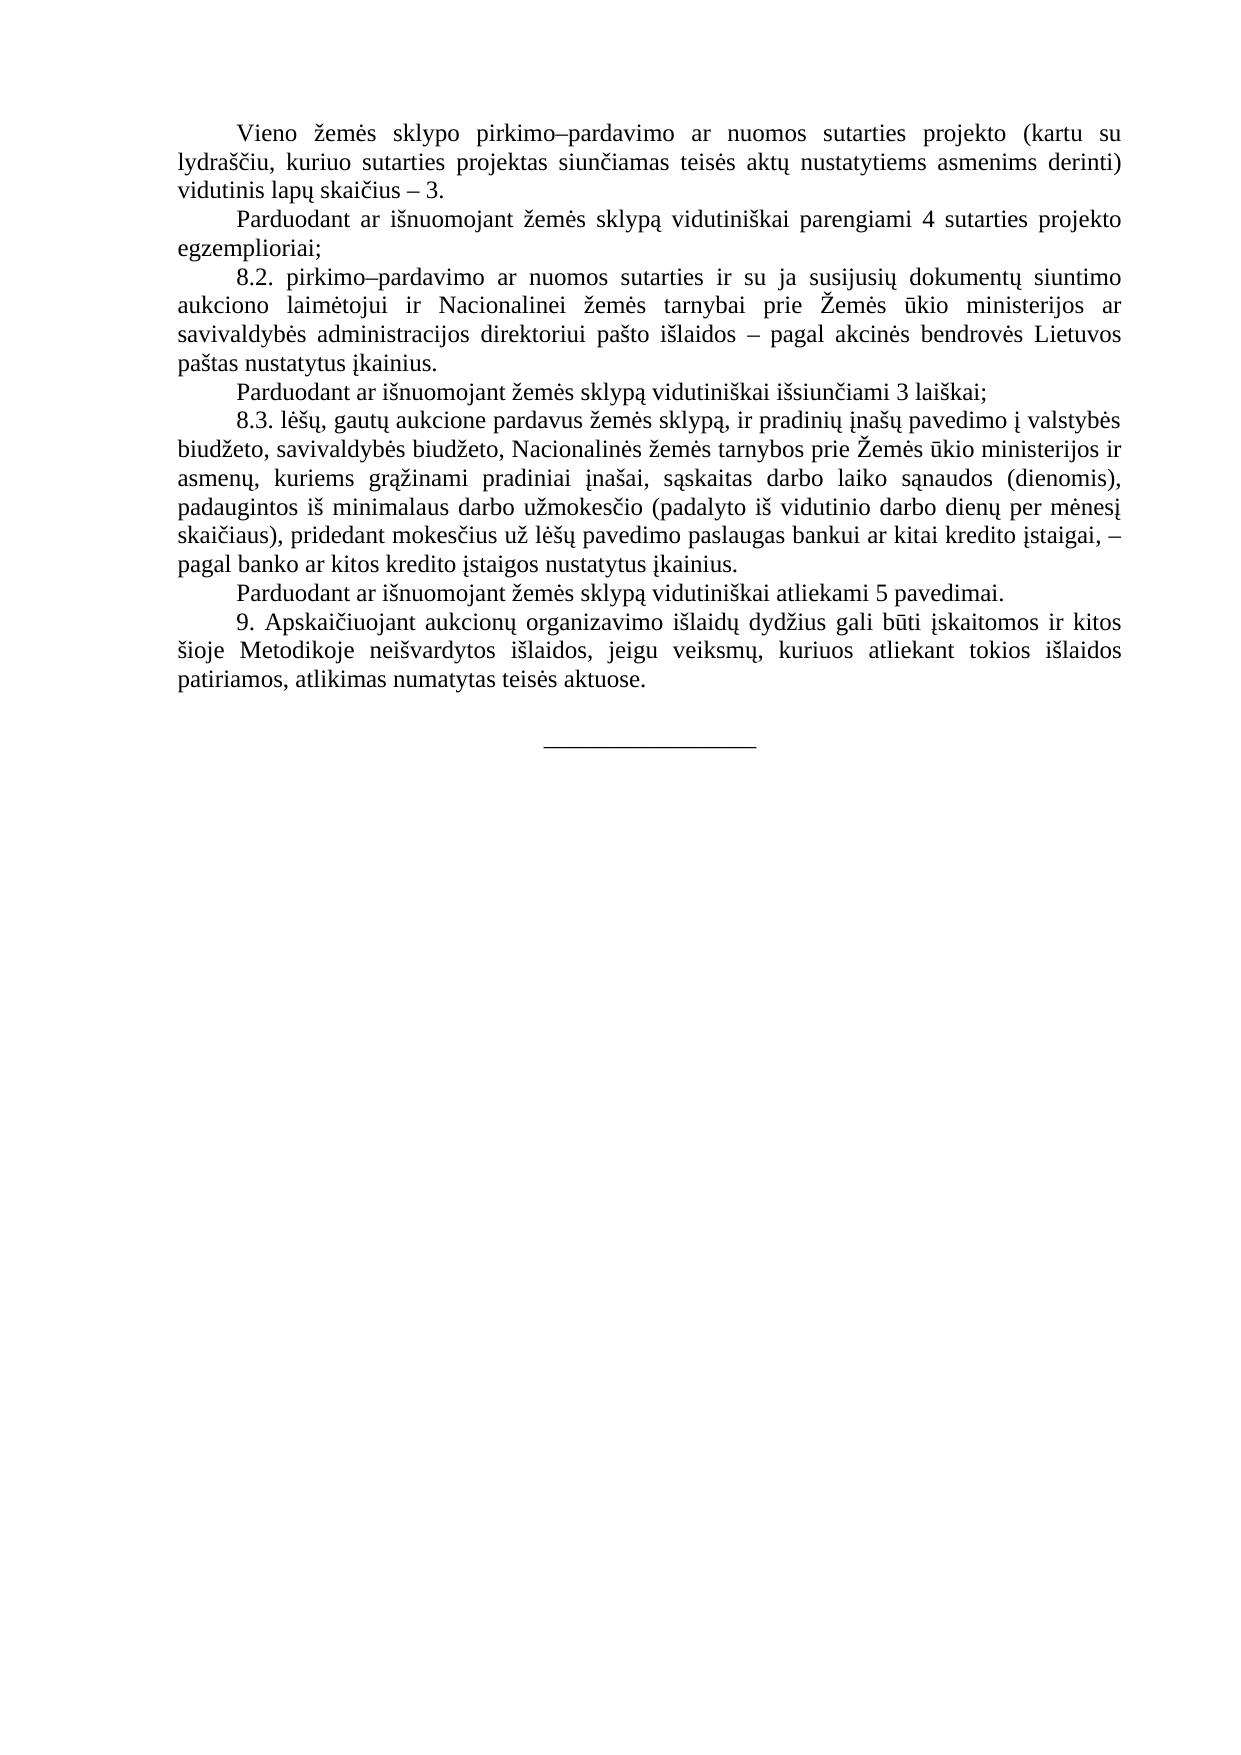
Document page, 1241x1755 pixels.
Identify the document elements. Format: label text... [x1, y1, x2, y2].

text Parduodant ar išnuomojant žemės sklypą vidutiniškai parengiami 4 sutarties projekto egzemplioriai; [177, 204, 1122, 262]
text 8.2. pirkimo–pardavimo ar nuomos sutarties ir su ja susijusių dokumentų siuntimo aukciono laimėtojui ir Nacionalinei žemės tarnybai prie Žemės ūkio ministerijos ar savivaldybės administracijos direktoriui pašto išlaidos – pagal akcinės bendrovės Lietuvos paštas nustatytus įkainius. [177, 262, 1122, 377]
text Parduodant ar išnuomojant žemės sklypą vidutiniškai atliekami 5 pavedimai. [177, 578, 1122, 607]
text Parduodant ar išnuomojant žemės sklypą vidutiniškai išsiunčiami 3 laiškai; [177, 377, 1122, 406]
text _________________ [177, 722, 1122, 751]
text 9. Apskaičiuojant aukcionų organizavimo išlaidų dydžius gali būti įskaitomos ir kitos šioje Metodikoje neišvardytos išlaidos, jeigu veiksmų, kuriuos atliekant tokios išlaidos patiriamos, atlikimas numatytas teisės aktuose. [177, 607, 1122, 693]
text Vieno žemės sklypo pirkimo–pardavimo ar nuomos sutarties projekto (kartu su lydraščiu, kuriuo sutarties projektas siunčiamas teisės aktų nustatytiems asmenims derinti) vidutinis lapų skaičius – 3. [177, 118, 1122, 204]
text 8.3. lėšų, gautų aukcione pardavus žemės sklypą, ir pradinių įnašų pavedimo į valstybės biudžeto, savivaldybės biudžeto, Nacionalinės žemės tarnybos prie Žemės ūkio ministerijos ir asmenų, kuriems grąžinami pradiniai įnašai, sąskaitas darbo laiko sąnaudos (dienomis), padaugintos iš minimalaus darbo užmokesčio (padalyto iš vidutinio darbo dienų per mėnesį skaičiaus), pridedant mokesčius už lėšų pavedimo paslaugas bankui ar kitai kredito įstaigai, – pagal banko ar kitos kredito įstaigos nustatytus įkainius. [177, 406, 1122, 578]
